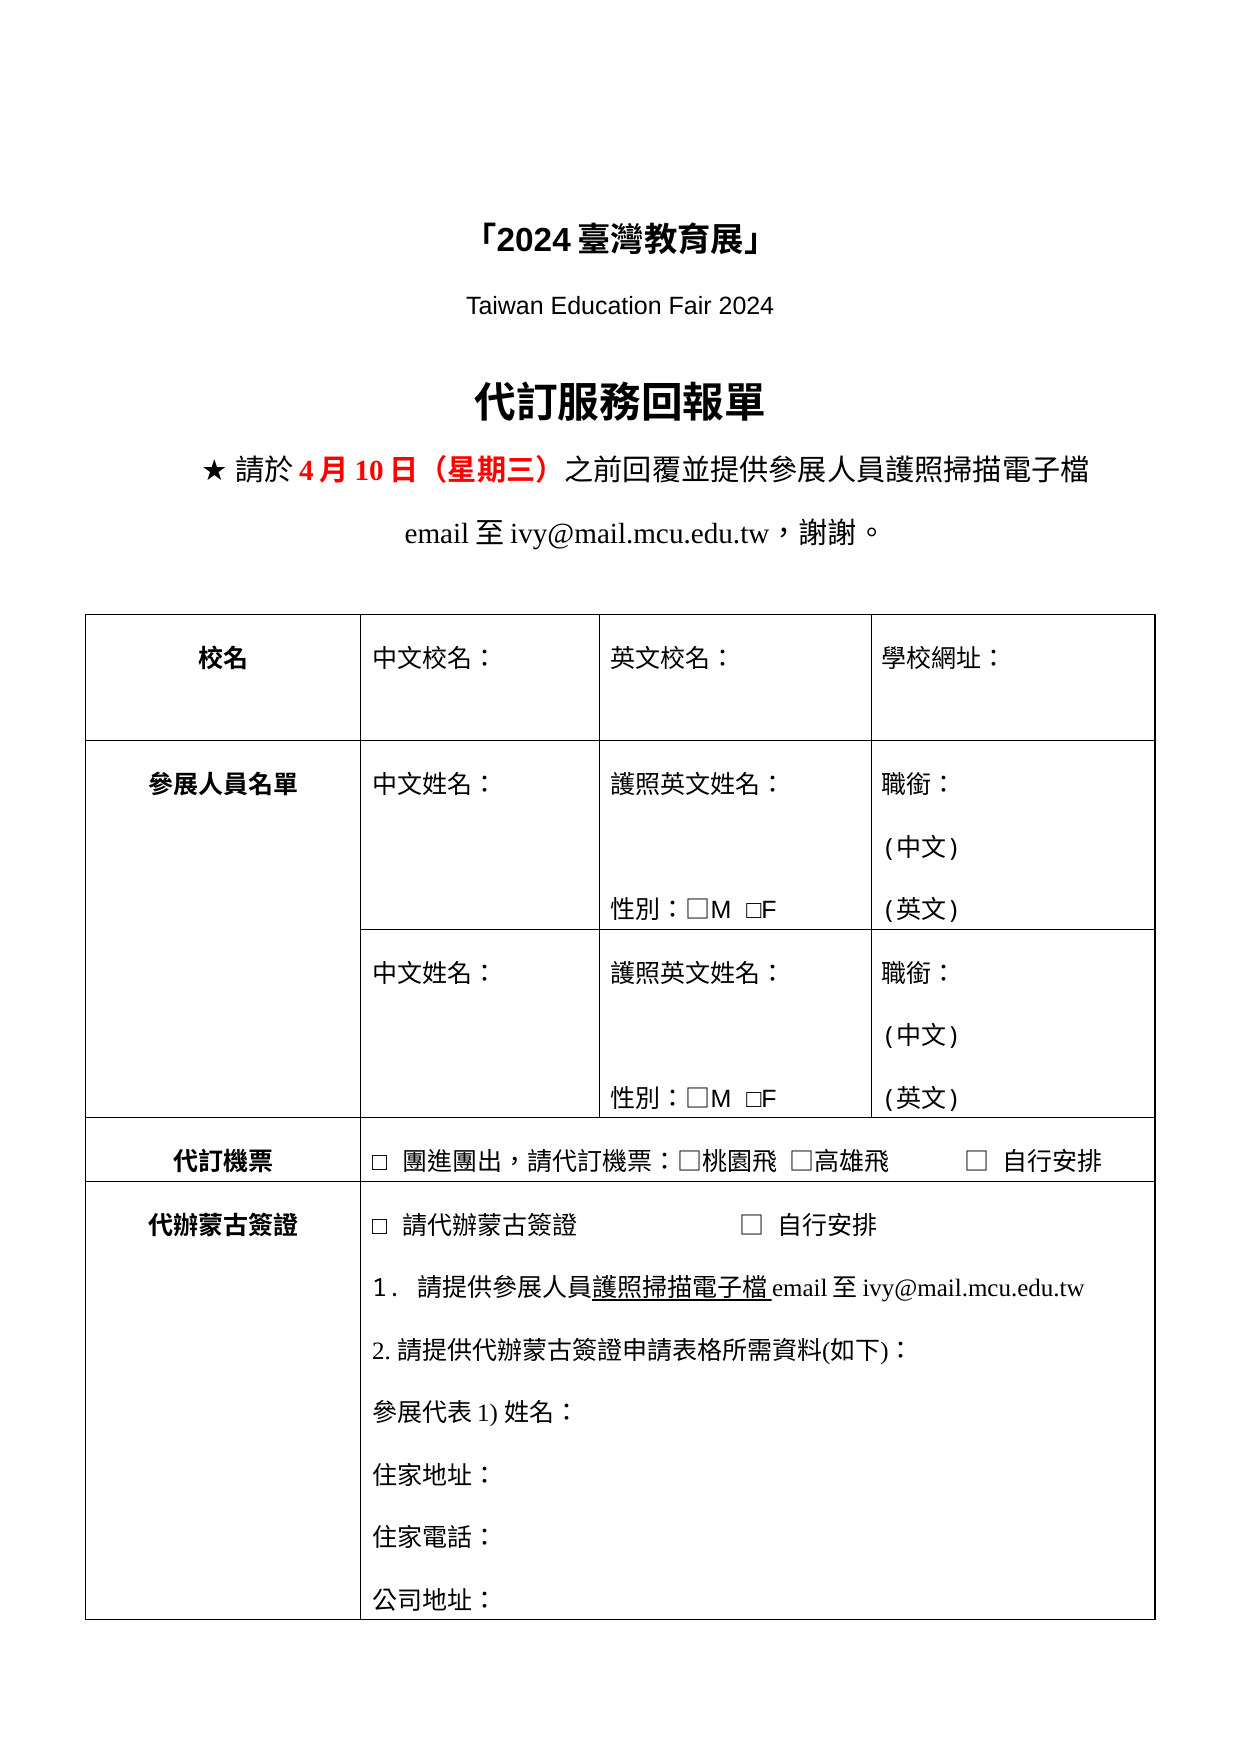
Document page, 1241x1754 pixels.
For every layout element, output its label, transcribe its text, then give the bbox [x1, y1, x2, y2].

text ★ 請於4月10日（星期三）之前回覆並提供參展人員護照掃描電子檔email至ivy@mail.mcu.edu.tw，謝謝。 [187, 426, 1103, 551]
text Taiwan Education Fair 2024 [187, 264, 1053, 326]
table_cell □ 團進團出，請代訂機票：□桃園飛 □高雄飛 □ 自行安排 [361, 1118, 1154, 1181]
table_cell 參展人員名單 [86, 741, 360, 1117]
table_cell 代辦蒙古簽證 [86, 1182, 360, 1619]
table_cell □ 請代辦蒙古簽證 □ 自行安排 1. 請提供參展人員護照掃描電子檔email至ivy@mail.mcu.edu.tw 2. 請提供代辦蒙古簽證申請表格所需資料(如下)： 參展代表1) 姓名： 住家地址： 住家電話： 公司地址： [361, 1182, 1154, 1619]
table_cell 護照英文姓名： 性別：□M □F [600, 1058, 871, 1117]
table_header 中文校名： [361, 615, 599, 720]
text 代訂服務回報單 [187, 358, 1053, 420]
table_cell 職銜： (中文) (英文) [1053, 741, 1154, 928]
table_cell 代訂機票 [86, 1118, 360, 1181]
table_header 學校網址： [872, 615, 1154, 740]
text 「2024臺灣教育展」 [187, 195, 1053, 258]
table_cell 職銜： (中文) (英文) [872, 930, 1154, 1117]
table_cell 中文姓名： [361, 1058, 599, 1117]
table_header 英文校名： [600, 615, 871, 720]
table_header 校名 [86, 615, 360, 740]
